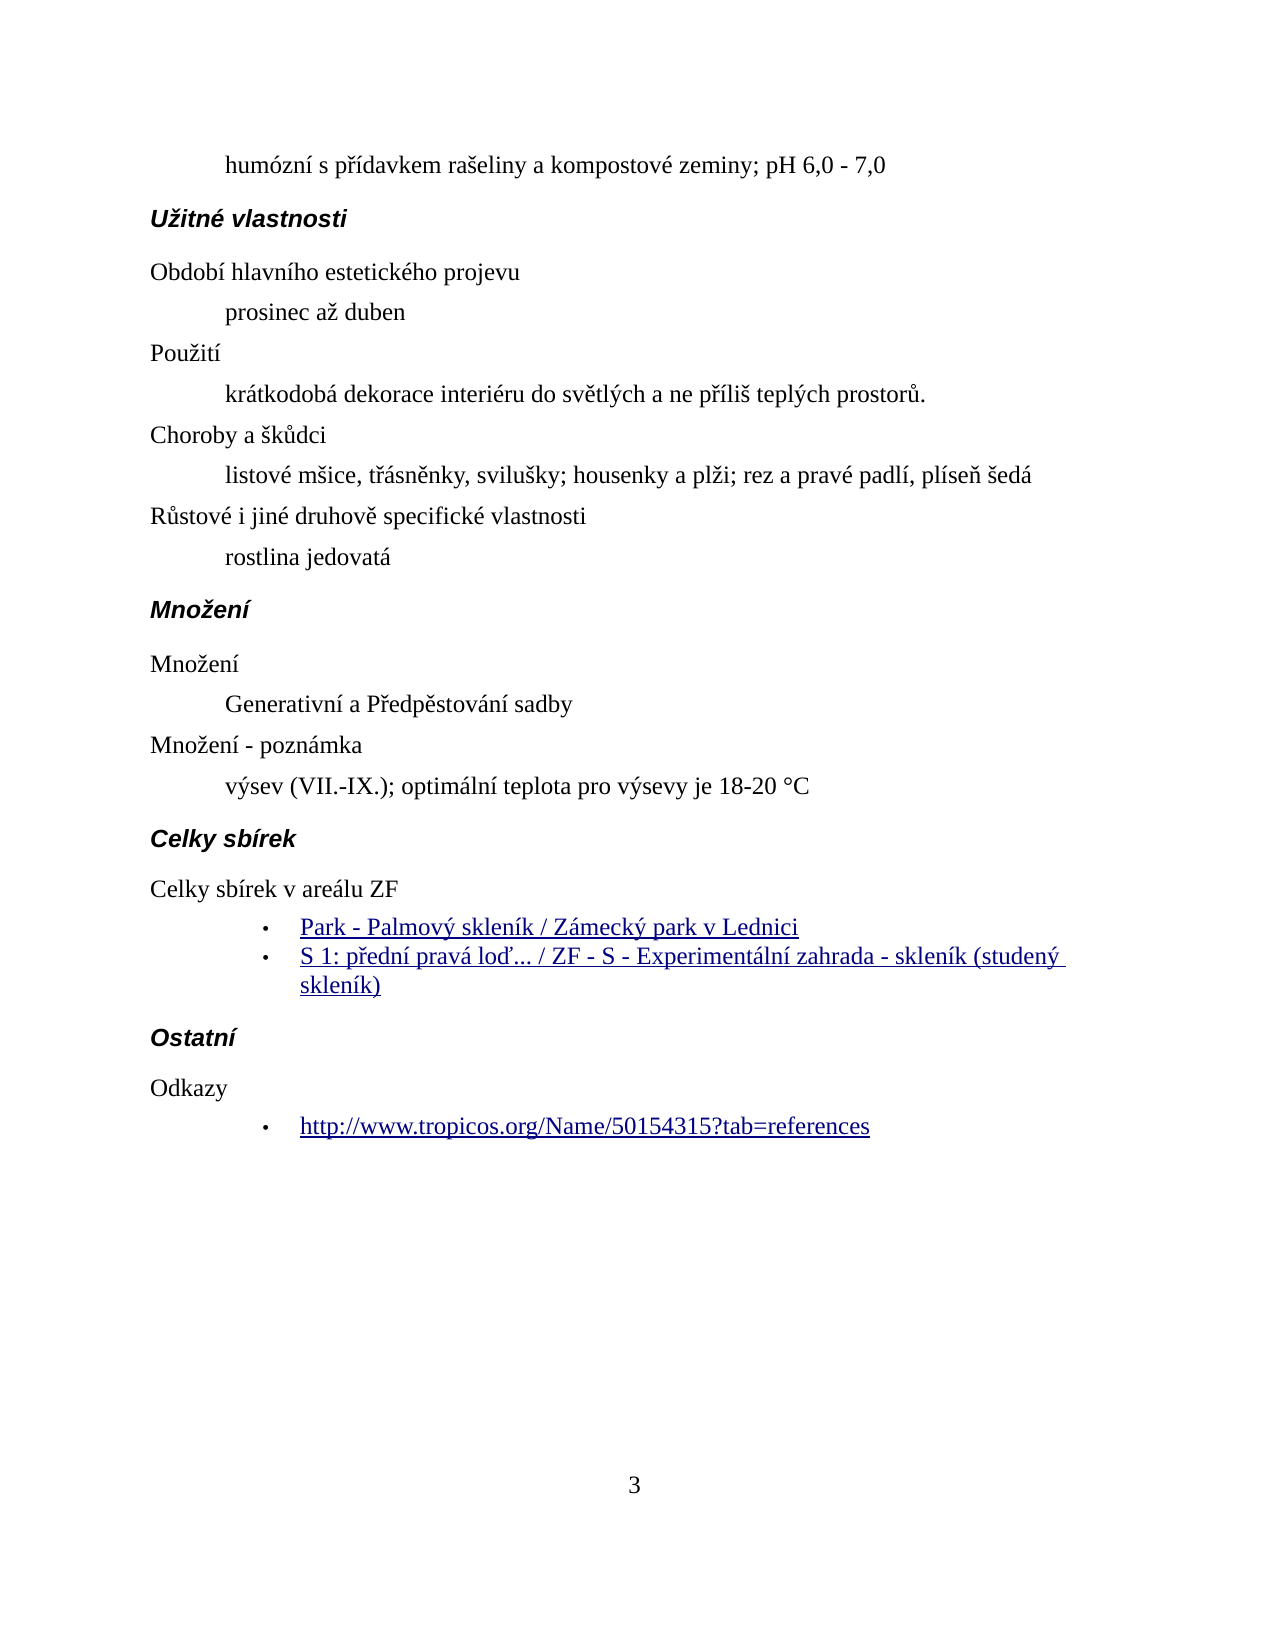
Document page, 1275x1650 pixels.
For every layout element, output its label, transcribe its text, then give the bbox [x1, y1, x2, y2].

subtitle Užitné vlastnosti [150, 204, 1125, 232]
text Období hlavního estetického projevu [150, 257, 1125, 286]
subtitle Celky sbírek [150, 824, 1125, 853]
subtitle Ostatní [150, 1023, 1125, 1052]
text Množení [150, 649, 1125, 677]
list S 1: přední pravá loď... / ZF - S - Experimentální zahrada - skleník (studený skleník) [262, 941, 1125, 998]
text rostlina jedovatá [225, 542, 1125, 571]
text humózní s přídavkem rašeliny a kompostové zeminy; pH 6,0 - 7,0 [225, 150, 1125, 179]
list Park - Palmový skleník / Zámecký park v Lednici [262, 912, 1125, 941]
text Použití [150, 338, 1125, 367]
text výsev (VII.-IX.); optimální teplota pro výsevy je 18-20 °C [225, 771, 1125, 799]
text Choroby a škůdci [150, 420, 1125, 448]
text prosinec až duben [225, 297, 1125, 326]
subtitle Množení [150, 596, 1125, 624]
text Generativní a Předpěstování sadby [225, 689, 1125, 718]
text krátkodobá dekorace interiéru do světlých a ne příliš teplých prostorů. [225, 379, 1125, 408]
text Celky sbírek v areálu ZF [150, 874, 1125, 903]
text Množení - poznámka [150, 730, 1125, 759]
text Růstové i jiné druhově specifické vlastnosti [150, 501, 1125, 530]
text listové mšice, třásněnky, svilušky; housenky a plži; rez a pravé padlí, plíseň šedá [225, 460, 1125, 489]
text Odkazy [150, 1073, 1125, 1102]
list http://www.tropicos.org/Name/50154315?tab=references [262, 1111, 1125, 1140]
